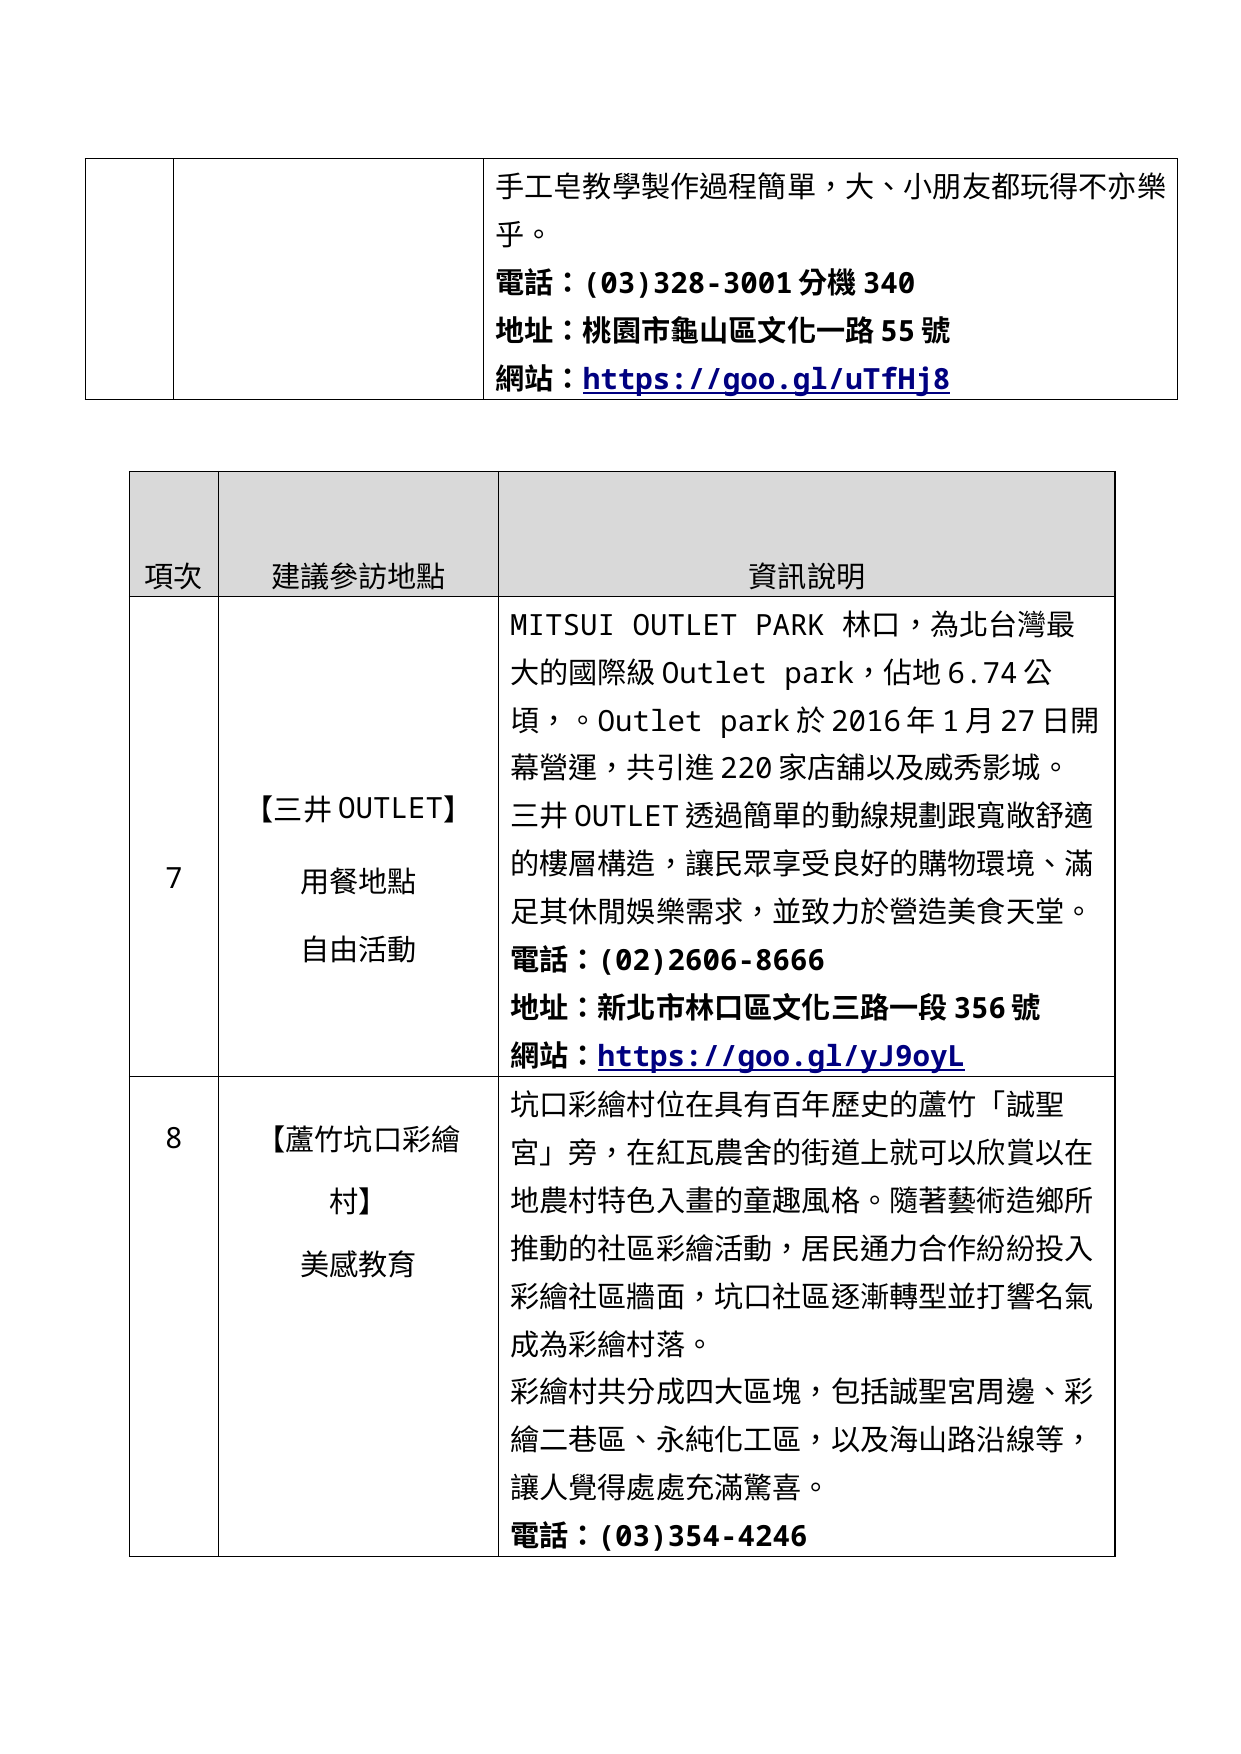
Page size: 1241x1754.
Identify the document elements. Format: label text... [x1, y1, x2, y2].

table_header 建議參訪地點 [219, 472, 498, 596]
table_cell 7 [130, 597, 218, 1076]
table_cell 【蘆竹坑口彩繪村】 美感教育 [219, 1077, 498, 1556]
table_cell MITSUI OUTLET PARK 林口，為北台灣最大的國際級Outlet park，佔地6.74公頃，。Outlet park於2016年1月27日開幕營運，共引進220家店舖以及威秀影城。 三井OUTLET透過簡單的動線規劃跟寬敞舒適的樓層構造，讓民眾享受良好的購物環境、滿足其休閒娛樂需求，並致力於營造美食天堂。 電話：(02)2606-8666 地址：新北市林口區文化三路一段356號 網站：https://goo.gl/yJ9oyL [499, 597, 1114, 1076]
table_header 資訊說明 [499, 472, 1114, 596]
table_cell 【三井OUTLET】 用餐地點 自由活動 [219, 597, 498, 1076]
table_cell 手工皂教學製作過程簡單，大、小朋友都玩得不亦樂乎。 電話：(03)328-3001分機340 地址：桃園市龜山區文化一路55號 網站：https://goo.gl/uTfHj8 [484, 159, 1177, 399]
table_cell [174, 159, 483, 399]
table_cell [86, 159, 173, 399]
table_cell 坑口彩繪村位在具有百年歷史的蘆竹「誠聖宮」旁，在紅瓦農舍的街道上就可以欣賞以在地農村特色入畫的童趣風格。隨著藝術造鄉所推動的社區彩繪活動，居民通力合作紛紛投入彩繪社區牆面，坑口社區逐漸轉型並打響名氣成為彩繪村落。 彩繪村共分成四大區塊，包括誠聖宮周邊、彩繪二巷區、永純化工區，以及海山路沿線等，讓人覺得處處充滿驚喜。 電話：(03)354-4246 [499, 1077, 1114, 1556]
table_cell 8 [130, 1077, 218, 1556]
table_header 項次 [130, 472, 218, 596]
